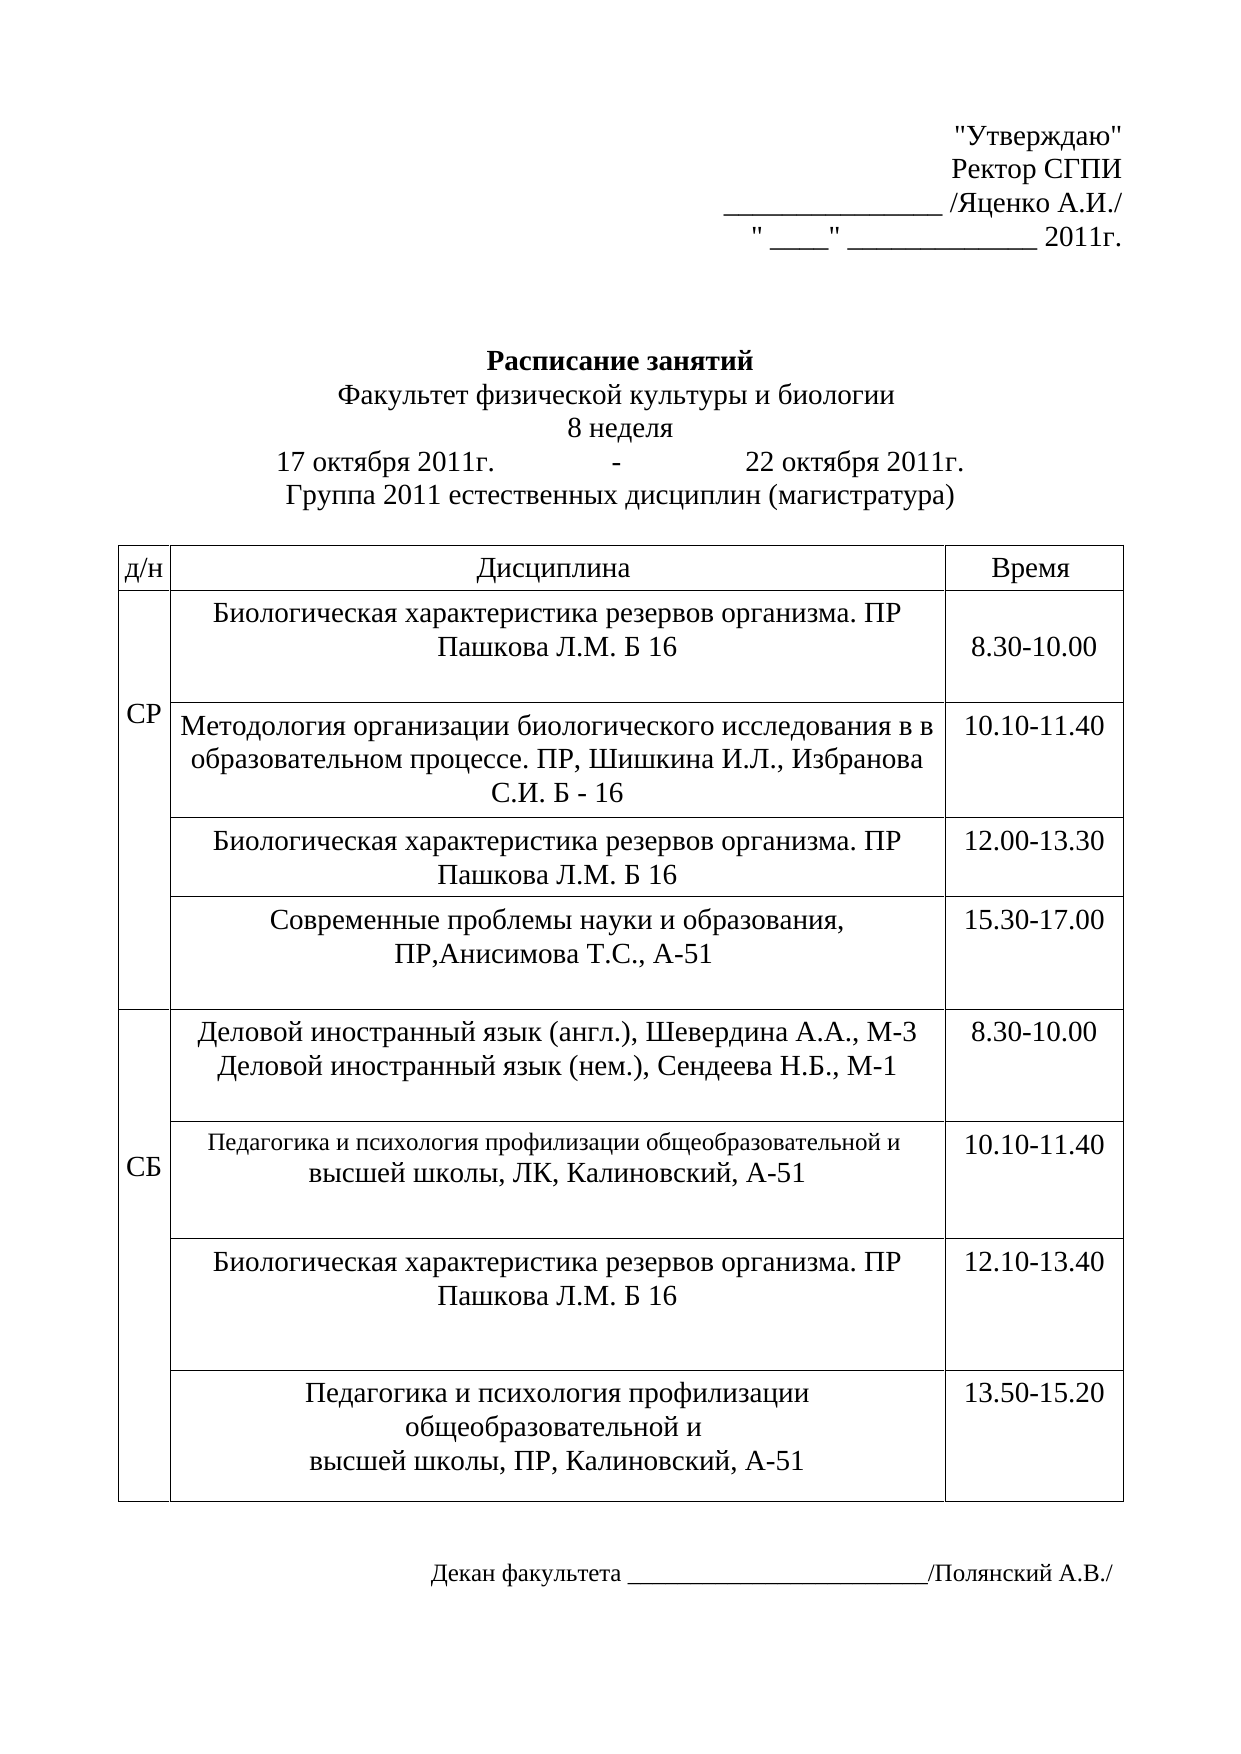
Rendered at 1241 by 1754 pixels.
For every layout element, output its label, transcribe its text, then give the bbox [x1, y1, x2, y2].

table_header 8.30-10.00 [946, 591, 1123, 702]
table_cell 10.10-11.40 [946, 703, 1123, 817]
table_cell Педагогика и психология профилизации общеобразовательной и высшей школы, ПР, Калиновский, А-51 [171, 1371, 944, 1501]
table_cell СБ [119, 1010, 169, 1501]
table_cell 15.30-17.00 [946, 897, 1123, 1009]
table_header Время [946, 546, 1123, 590]
table_header 8.30-10.00 [946, 1010, 1123, 1121]
table_cell 13.50-15.20 [946, 1371, 1123, 1501]
text Группа 2011 естественных дисциплин (магистратура) [118, 477, 1122, 511]
table_header Деловой иностранный язык (англ.), Шевердина А.А., М-3 Деловой иностранный язык (нем.), Сендеева Н.Б., М-1 [171, 1010, 944, 1121]
table_cell СР [119, 591, 169, 1009]
table_cell Биологическая характеристика резервов организма. ПР Пашкова Л.М. Б 16 [171, 1239, 944, 1370]
text "Утверждаю" [118, 118, 1122, 152]
text 17 октября 2011г. - 22 октября 2011г. [118, 444, 1122, 477]
table_cell Современные проблемы науки и образования, ПР,Анисимова Т.С., А-51 [171, 897, 944, 1009]
text Декан факультета ________________________/Полянский А.В./ [118, 1558, 1122, 1587]
text " ____" _____________ 2011г. [118, 219, 1122, 252]
table_cell Биологическая характеристика резервов организма. ПР Пашкова Л.М. Б 16 [171, 818, 944, 896]
table_cell 10.10-11.40 [946, 1122, 1123, 1238]
table_header Дисциплина [171, 546, 944, 590]
text 8 неделя [118, 410, 1122, 444]
table_cell Педагогика и психология профилизации общеобразовательной и высшей школы, ЛК, Калиновский, А-51 [171, 1122, 944, 1238]
table_cell Методология организации биологического исследования в в образовательном процессе. ПР, Шишкина И.Л., Избранова С.И. Б - 16 [171, 703, 944, 817]
table_cell 12.00-13.30 [946, 818, 1123, 896]
table_header Биологическая характеристика резервов организма. ПР Пашкова Л.М. Б 16 [171, 591, 944, 702]
text Ректор СГПИ [118, 152, 1122, 185]
text Факультет физической культуры и биологии [118, 377, 1122, 410]
table_cell 12.10-13.40 [946, 1239, 1123, 1370]
table_header д/н [119, 546, 169, 590]
text Расписание занятий [118, 343, 1122, 377]
text _______________ /Яценко А.И./ [118, 185, 1122, 219]
